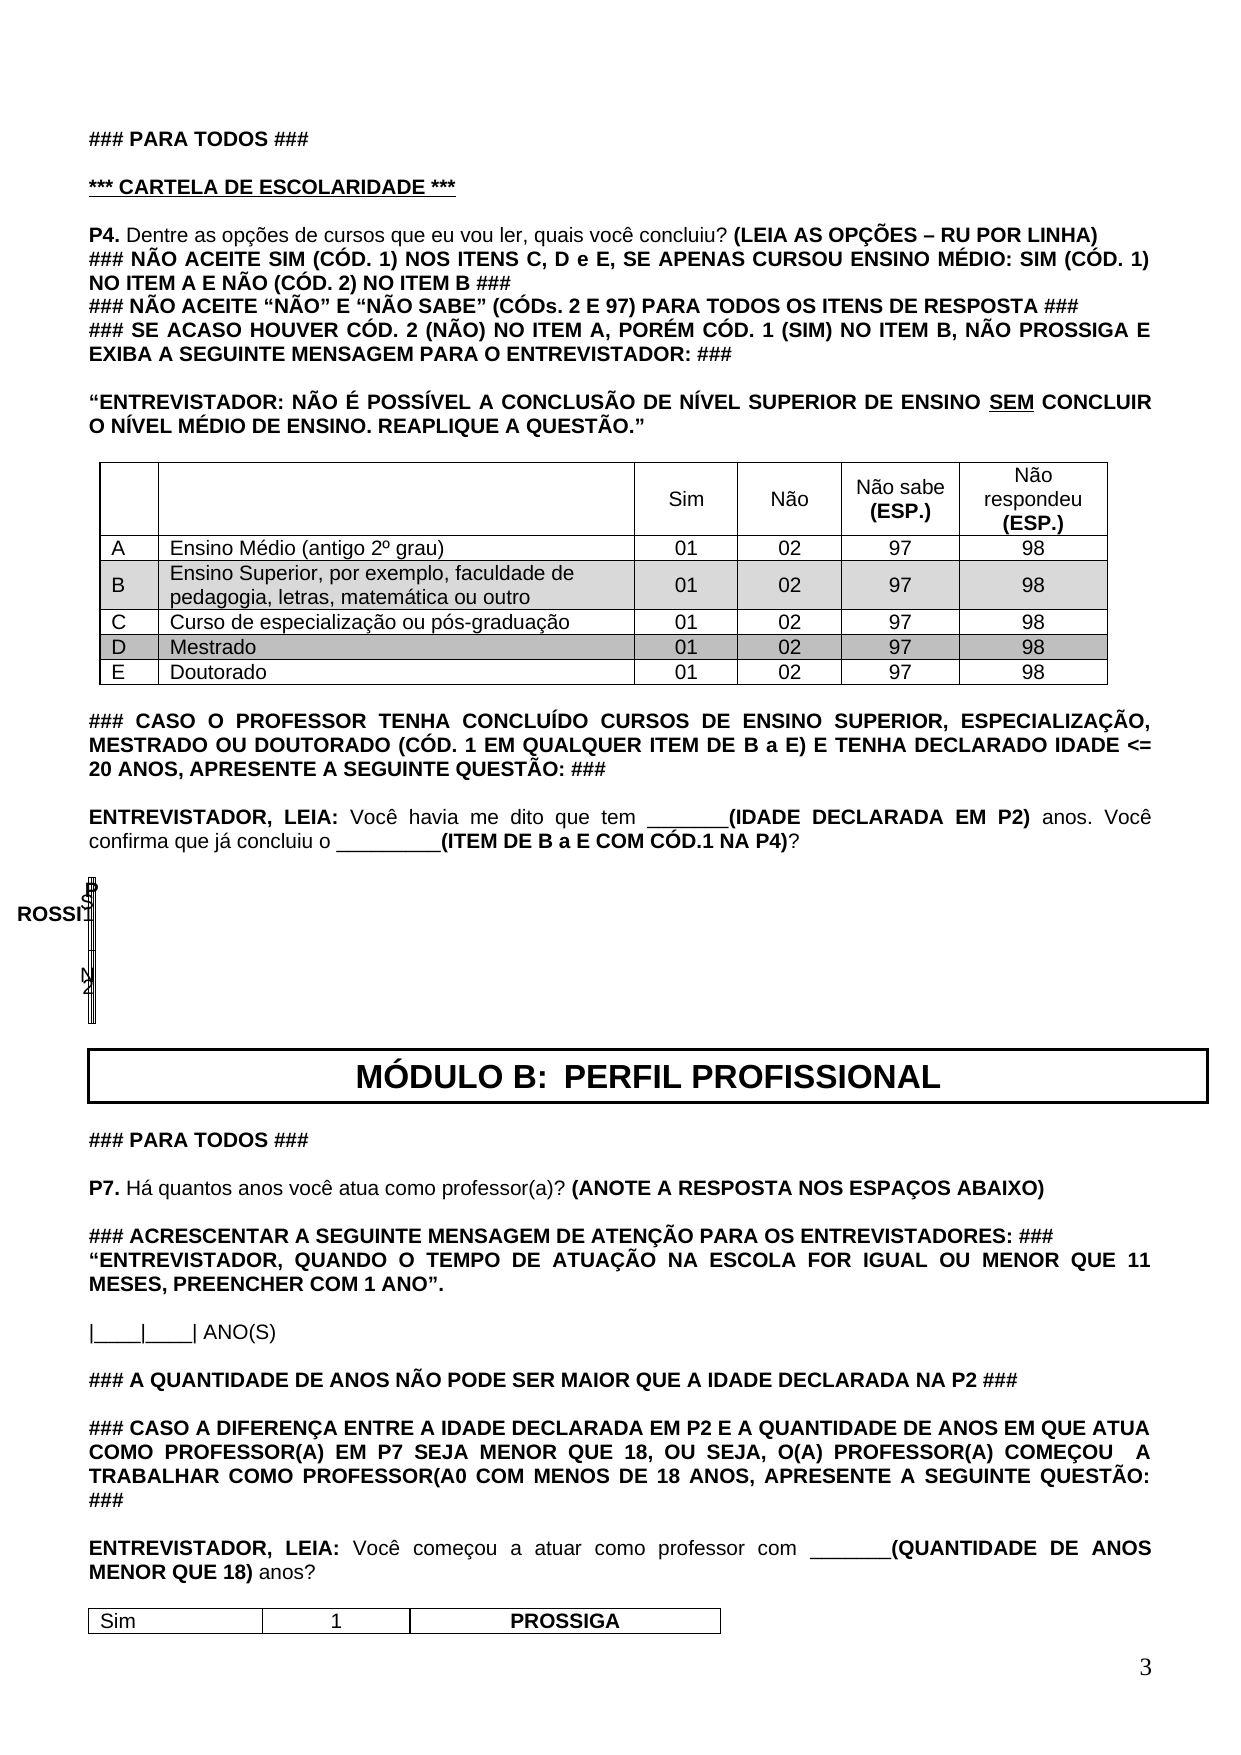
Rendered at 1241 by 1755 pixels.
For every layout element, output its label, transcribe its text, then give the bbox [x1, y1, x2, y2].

table_cell Ensino Médio (antigo 2º grau) [159, 536, 634, 560]
table_cell 02 [738, 635, 841, 659]
table_header [101, 463, 158, 535]
table_cell 97 [842, 561, 959, 609]
table_cell 98 [960, 660, 1107, 684]
table_cell A [101, 536, 158, 560]
subtitle “ENTREVISTADOR, QUANDO O TEMPO DE ATUAÇÃO NA ESCOLA FOR IGUAL OU MENOR QUE 11 MESES, PREENCHER COM 1 ANO”. [89, 1248, 1152, 1296]
table_cell 02 [738, 561, 841, 609]
table_cell 97 [842, 610, 959, 634]
table_header [159, 463, 634, 535]
table_header Sim [635, 463, 737, 535]
table_cell 97 [842, 536, 959, 560]
text ENTREVISTADOR, LEIA: Você começou a atuar como professor com _______(QUANTIDADE DE ANOS MENOR QUE 18) anos? [89, 1536, 1152, 1583]
table_header PROSSIGA [411, 1609, 720, 1632]
table_cell C [101, 610, 158, 634]
subtitle *** CARTELA DE ESCOLARIDADE *** [89, 174, 1152, 198]
table_cell D [101, 635, 158, 659]
table_header MÓDULO B: PERFIL PROFISSIONAL [90, 1051, 1206, 1101]
table_header Não respondeu (ESP.) [960, 463, 1107, 535]
text ### PARA TODOS ### [89, 1128, 1152, 1152]
text ### A QUANTIDADE DE ANOS NÃO PODE SER MAIOR QUE A IDADE DECLARADA NA P2 ### [89, 1368, 1152, 1392]
table_header Não sabe (ESP.) [842, 463, 959, 535]
table_cell Doutorado [159, 660, 634, 684]
table_cell 01 [635, 635, 737, 659]
table_cell Curso de especialização ou pós-graduação [159, 610, 634, 634]
table_cell Ensino Superior, por exemplo, faculdade de pedagogia, letras, matemática ou outro [159, 561, 634, 609]
table_cell B [101, 561, 158, 609]
table_cell 98 [960, 635, 1107, 659]
subtitle ### NÃO ACEITE “NÃO” E “NÃO SABE” (CÓDs. 2 E 97) PARA TODOS OS ITENS DE RESPOSTA ### [89, 294, 1152, 318]
table_cell Mestrado [159, 635, 634, 659]
table_cell 02 [738, 610, 841, 634]
table_cell E [101, 660, 158, 684]
table_cell 01 [635, 561, 737, 609]
table_cell 98 [960, 610, 1107, 634]
table_header 1 [263, 1609, 409, 1632]
subtitle ### ACRESCENTAR A SEGUINTE MENSAGEM DE ATENÇÃO PARA OS ENTREVISTADORES: ### [89, 1224, 1152, 1248]
text ENTREVISTADOR, LEIA: Você havia me dito que tem _______(IDADE DECLARADA EM P2) anos. Você confirma que já concluiu o _________(ITEM DE B a E COM CÓD.1 NA P4)? [89, 805, 1152, 853]
table_cell 01 [635, 660, 737, 684]
table_cell 01 [635, 536, 737, 560]
subtitle ### PARA TODOS ### [89, 127, 1152, 151]
table_cell 97 [842, 635, 959, 659]
table_cell 97 [842, 660, 959, 684]
text ### CASO O PROFESSOR TENHA CONCLUÍDO CURSOS DE ENSINO SUPERIOR, ESPECIALIZAÇÃO, MESTRADO OU DOUTORADO (CÓD. 1 EM QUALQUER ITEM DE B a E) E TENHA DECLARADO IDADE <= 20 ANOS, APRESENTE A SEGUINTE QUESTÃO: ### [89, 709, 1152, 781]
table_cell 98 [960, 561, 1107, 609]
table_header Não [738, 463, 841, 535]
subtitle ### NÃO ACEITE SIM (CÓD. 1) NOS ITENS C, D e E, SE APENAS CURSOU ENSINO MÉDIO: SIM (CÓD. 1) NO ITEM A E NÃO (CÓD. 2) NO ITEM B ### [89, 246, 1152, 294]
table_cell 98 [960, 536, 1107, 560]
subtitle “ENTREVISTADOR: NÃO É POSSÍVEL A CONCLUSÃO DE NÍVEL SUPERIOR DE ENSINO SEM CONCLUIR O NÍVEL MÉDIO DE ENSINO. REAPLIQUE A QUESTÃO.” [89, 390, 1152, 438]
text ### CASO A DIFERENÇA ENTRE A IDADE DECLARADA EM P2 E A QUANTIDADE DE ANOS EM QUE ATUA COMO PROFESSOR(A) EM P7 SEJA MENOR QUE 18, OU SEJA, O(A) PROFESSOR(A) COMEÇOU A TRABALHAR COMO PROFESSOR(A0 COM MENOS DE 18 ANOS, APRESENTE A SEGUINTE QUESTÃO: ### [89, 1416, 1152, 1512]
subtitle ### SE ACASO HOUVER CÓD. 2 (NÃO) NO ITEM A, PORÉM CÓD. 1 (SIM) NO ITEM B, NÃO PROSSIGA E EXIBA A SEGUINTE MENSAGEM PARA O ENTREVISTADOR: ### [89, 318, 1152, 366]
subtitle |____|____| ANO(S) [89, 1320, 1152, 1344]
subtitle P7. Há quantos anos você atua como professor(a)? (ANOTE A RESPOSTA NOS ESPAÇOS ABAIXO) [89, 1176, 1152, 1200]
table_cell 02 [738, 660, 841, 684]
table_cell 02 [738, 536, 841, 560]
subtitle P4. Dentre as opções de cursos que eu vou ler, quais você concluiu? (LEIA AS OPÇÕES – RU POR LINHA) [89, 222, 1152, 246]
table_cell 01 [635, 610, 737, 634]
table_header Sim [89, 1609, 262, 1632]
